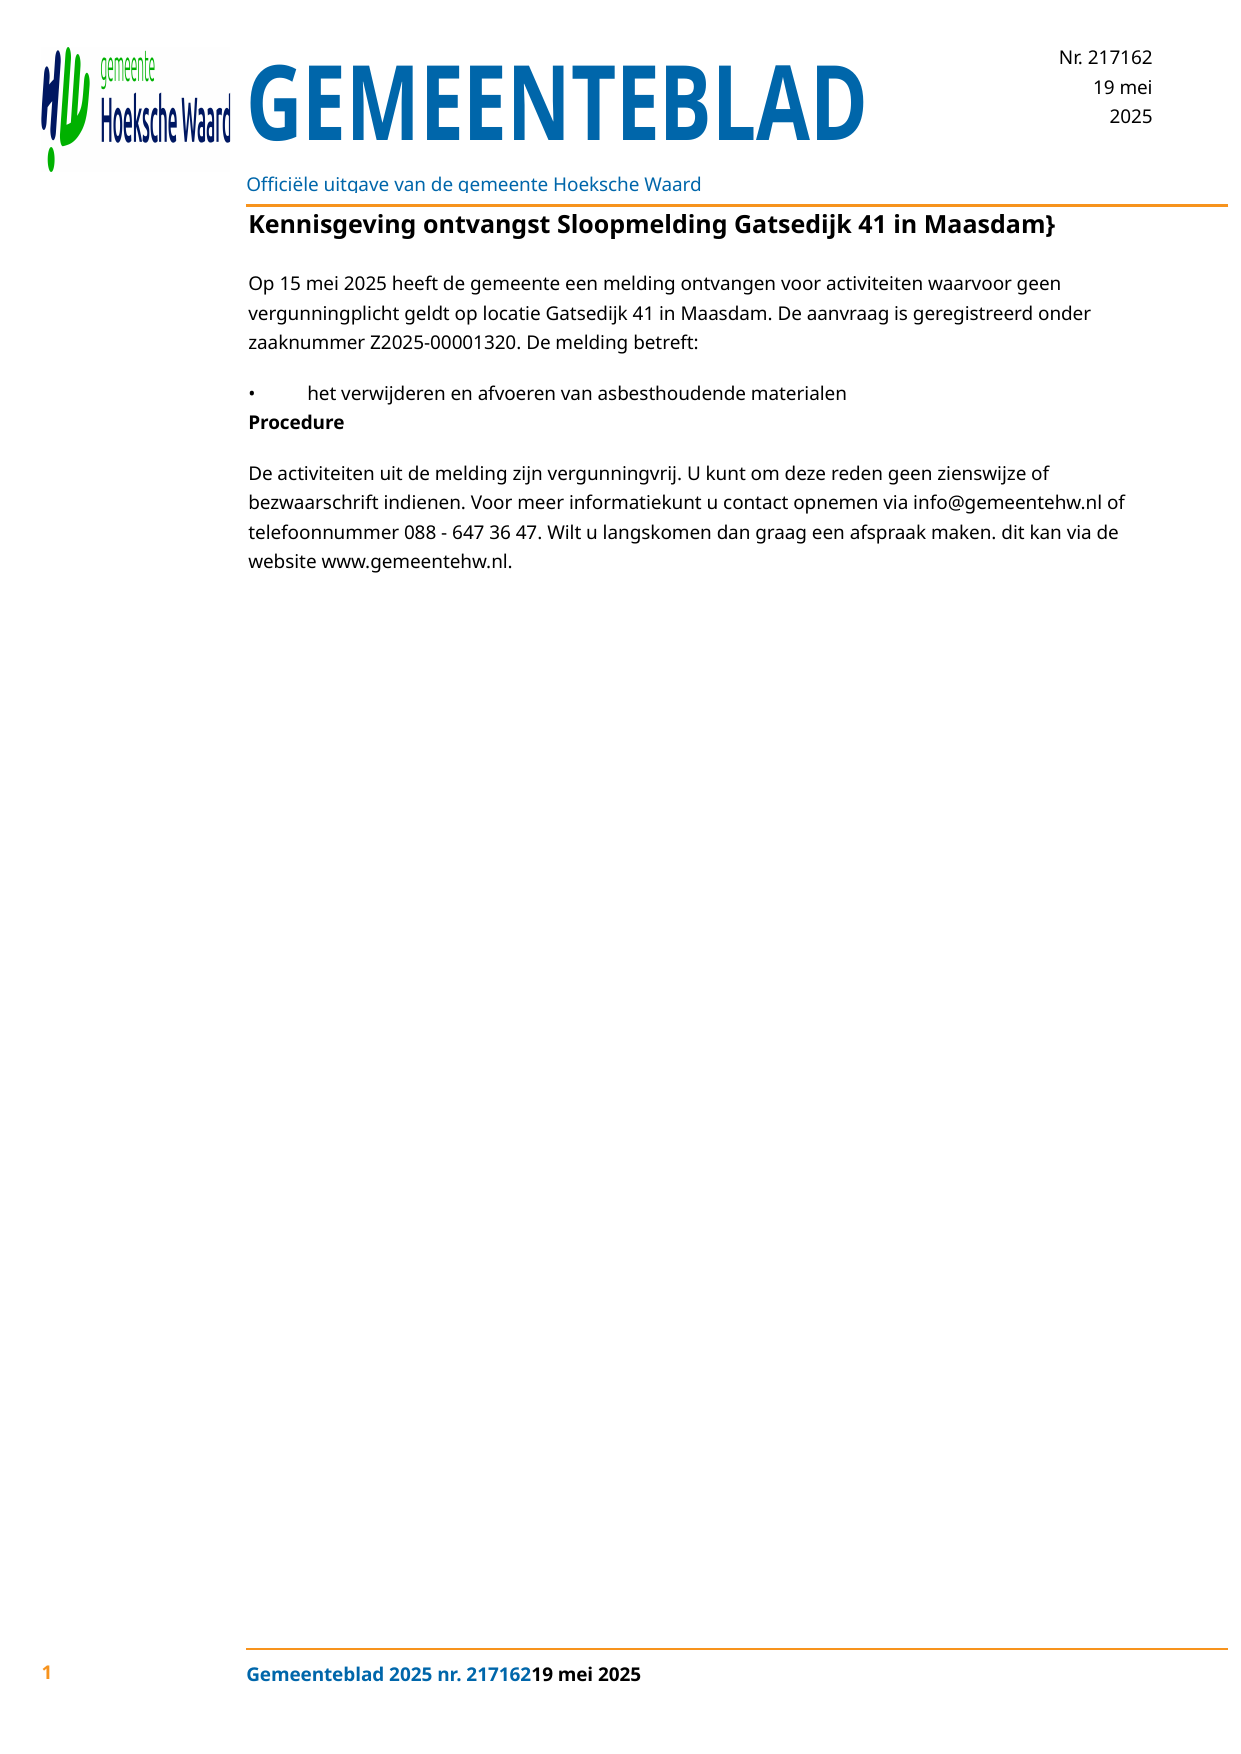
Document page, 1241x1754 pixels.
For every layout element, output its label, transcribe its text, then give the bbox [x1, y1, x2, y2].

list het verwijderen en afvoeren van asbesthoudende materialen [248, 380, 1152, 406]
text Procedure [248, 409, 1152, 435]
text De activiteiten uit de melding zijn vergunningvrij. U kunt om deze reden geen zienswijze of bezwaarschrift indienen. Voor meer informatiekunt u contact opnemen via info@gemeentehw.nl of telefoonnummer 088 - 647 36 47. Wilt u langskomen dan graag een afspraak maken. dit kan via de website www.gemeentehw.nl. [248, 460, 1152, 574]
picture [41, 47, 231, 172]
text Kennisgeving ontvangst Sloopmelding Gatsedijk 41 in Maasdam} [248, 207, 1152, 241]
text Op 15 mei 2025 heeft de gemeente een melding ontvangen voor activiteiten waarvoor geen vergunningplicht geldt op locatie Gatsedijk 41 in Maasdam. De aanvraag is geregistreerd onder zaaknummer Z2025-00001320. De melding betreft: [248, 270, 1152, 355]
